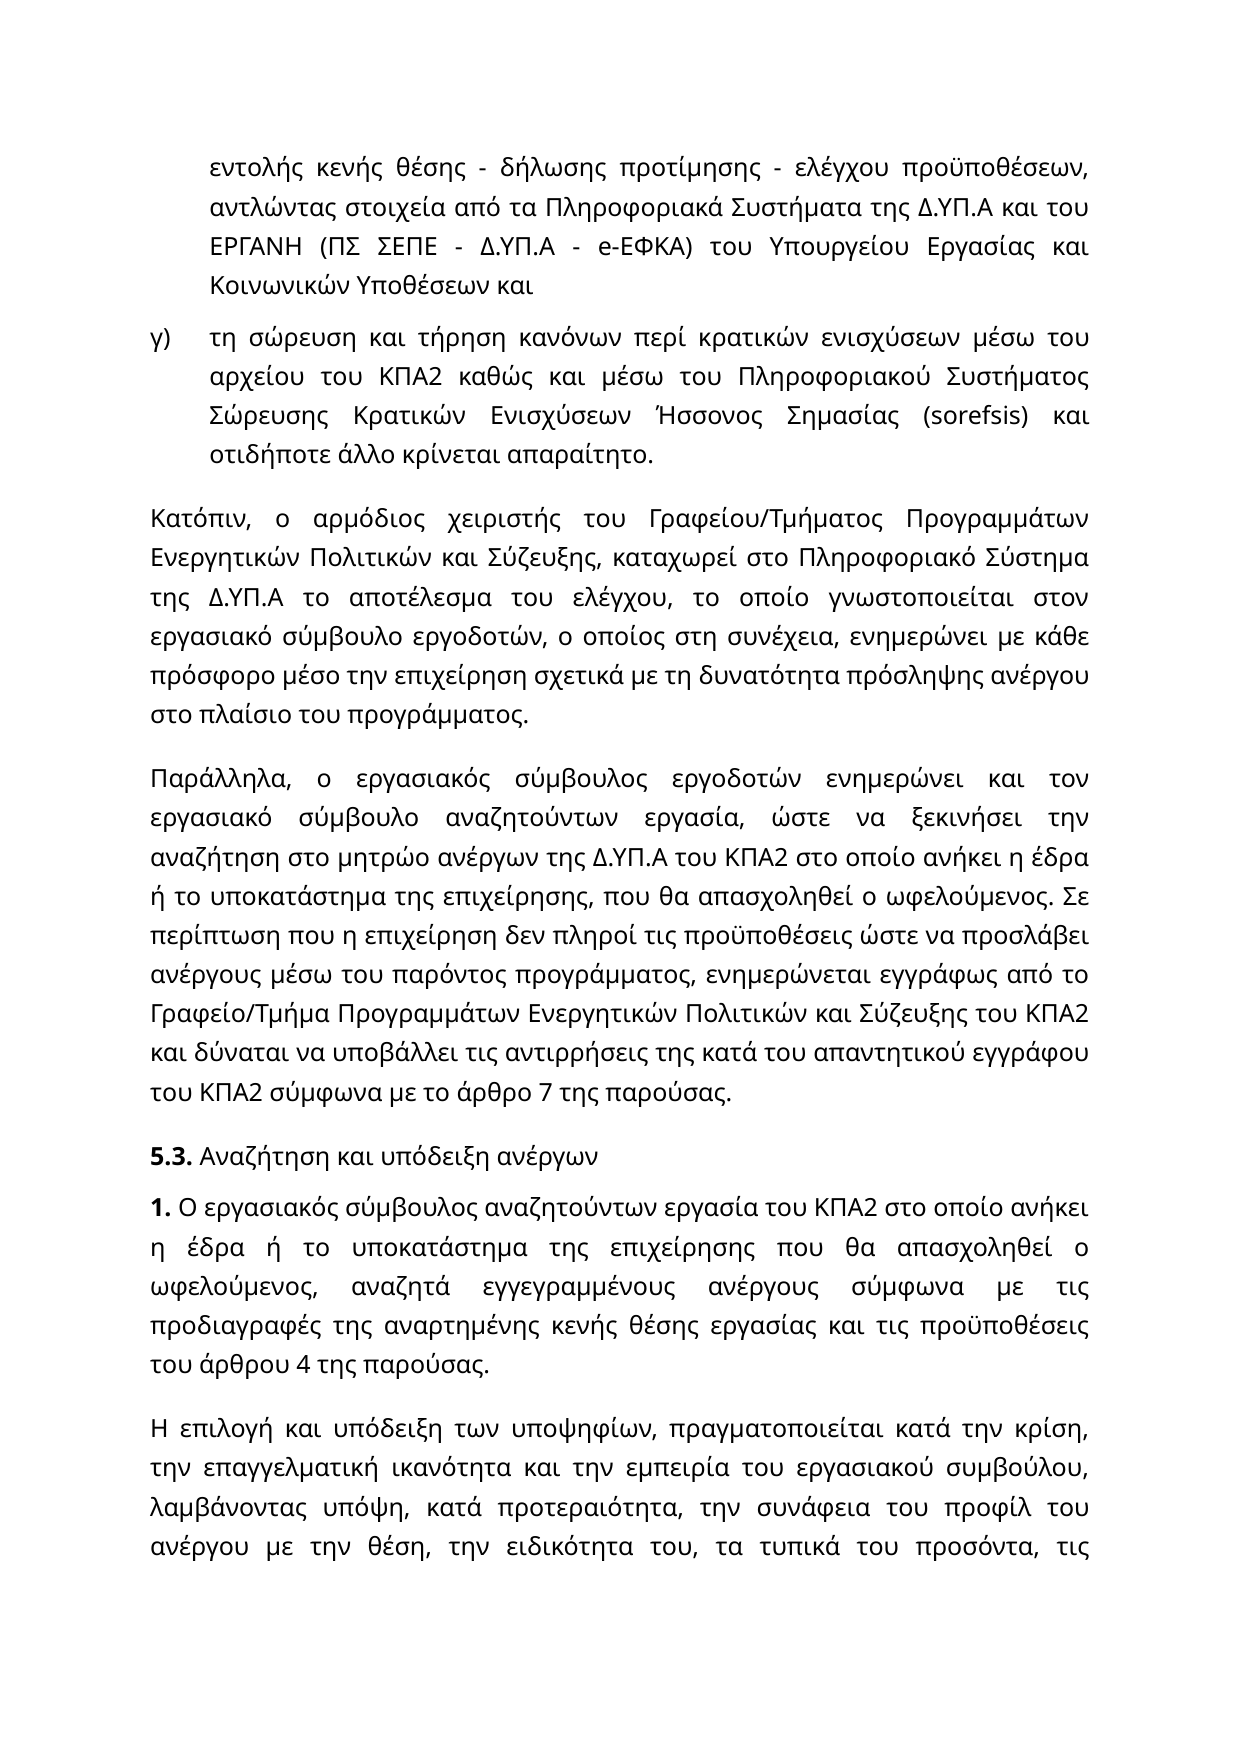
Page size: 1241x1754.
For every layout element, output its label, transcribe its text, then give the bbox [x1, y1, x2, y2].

text Η επιλογή και υπόδειξη των υποψηφίων, πραγματοποιείται κατά την κρίση, την επαγγελματική ικανότητα και την εμπειρία του εργασιακού συμβούλου, λαμβάνοντας υπόψη, κατά προτεραιότητα, την συνάφεια του προφίλ του ανέργου με την θέση, την ειδικότητα του, τα τυπικά του προσόντα, τις [150, 1411, 1090, 1562]
text Παράλληλα, ο εργασιακός σύμβουλος εργοδοτών ενημερώνει και τον εργασιακό σύμβουλο αναζητούντων εργασία, ώστε να ξεκινήσει την αναζήτηση στο μητρώο ανέργων της Δ.ΥΠ.Α του ΚΠΑ2 στο οποίο ανήκει η έδρα ή το υποκατάστημα της επιχείρησης, που θα απασχοληθεί ο ωφελούμενος. Σε περίπτωση που η επιχείρηση δεν πληροί τις προϋποθέσεις ώστε να προσλάβει ανέργους μέσω του παρόντος προγράμματος, ενημερώνεται εγγράφως από το Γραφείο/Τμήμα Προγραμμάτων Ενεργητικών Πολιτικών και Σύζευξης του ΚΠΑ2 και δύναται να υποβάλλει τις αντιρρήσεις της κατά του απαντητικού εγγράφου του ΚΠΑ2 σύμφωνα με το άρθρο 7 της παρούσας. [150, 761, 1090, 1108]
list γ) τη σώρευση και τήρηση κανόνων περί κρατικών ενισχύσεων μέσω του αρχείου του ΚΠΑ2 καθώς και μέσω του Πληροφοριακού Συστήματος Σώρευσης Κρατικών Ενισχύσεων Ήσσονος Σημασίας (sorefsis) και οτιδήποτε άλλο κρίνεται απαραίτητο. [150, 319, 1090, 471]
text 1. Ο εργασιακός σύμβουλος αναζητούντων εργασία του ΚΠΑ2 στο οποίο ανήκει η έδρα ή το υποκατάστημα της επιχείρησης που θα απασχοληθεί ο ωφελούμενος, αναζητά εγγεγραμμένους ανέργους σύμφωνα με τις προδιαγραφές της αναρτημένης κενής θέσης εργασίας και τις προϋποθέσεις του άρθρου 4 της παρούσας. [150, 1190, 1090, 1381]
text Κατόπιν, ο αρμόδιος χειριστής του Γραφείου/Τμήματος Προγραμμάτων Ενεργητικών Πολιτικών και Σύζευξης, καταχωρεί στο Πληροφοριακό Σύστημα της Δ.ΥΠ.Α το αποτέλεσμα του ελέγχου, το οποίο γνωστοποιείται στον εργασιακό σύμβουλο εργοδοτών, ο οποίος στη συνέχεια, ενημερώνει με κάθε πρόσφορο μέσο την επιχείρηση σχετικά με τη δυνατότητα πρόσληψης ανέργου στο πλαίσιο του προγράμματος. [150, 501, 1090, 731]
list εντολής κενής θέσης - δήλωσης προτίμησης - ελέγχου προϋποθέσεων, αντλώντας στοιχεία από τα Πληροφοριακά Συστήματα της Δ.ΥΠ.Α και του ΕΡΓΑΝΗ (ΠΣ ΣΕΠΕ - Δ.ΥΠ.Α - e-ΕΦΚΑ) του Υπουργείου Εργασίας και Κοινωνικών Υποθέσεων και [150, 150, 1090, 302]
text 5.3. Αναζήτηση και υπόδειξη ανέργων [150, 1138, 1090, 1172]
